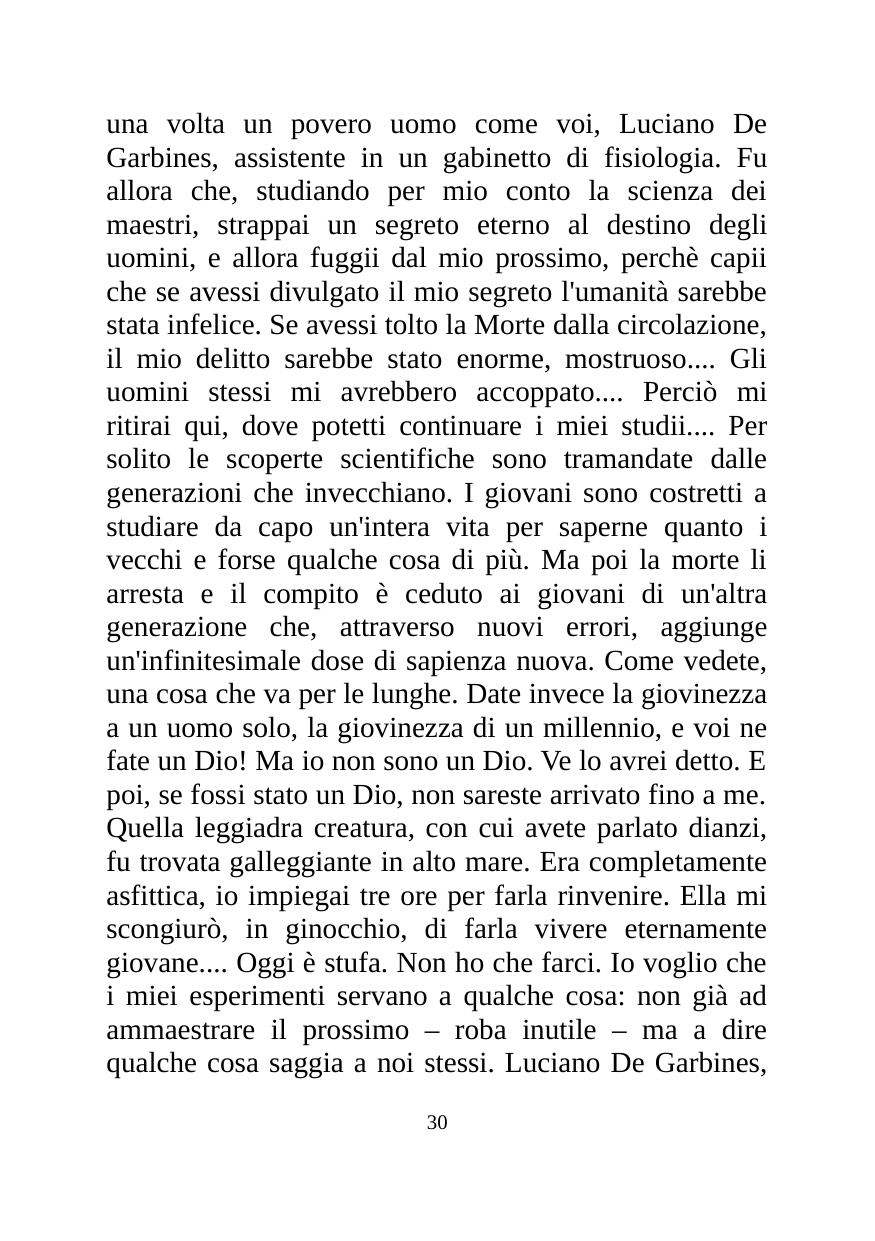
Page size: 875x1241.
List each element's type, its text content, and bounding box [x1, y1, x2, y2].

text una volta un povero uomo come voi, Luciano De Garbines, assistente in un gabinetto di fisiologia. Fu allora che, studiando per mio conto la scienza dei maestri, strappai un segreto eterno al destino degli uomini, e allora fuggii dal mio prossimo, perchè capii che se avessi divulgato il mio segreto l'umanità sarebbe stata infelice. Se avessi tolto la Morte dalla circolazione, il mio delitto sarebbe stato enorme, mostruoso.... Gli uomini stessi mi avrebbero accoppato.... Perciò mi ritirai qui, dove potetti continuare i miei studii.... Per solito le scoperte scientifiche sono tramandate dalle generazioni che invecchiano. I giovani sono costretti a studiare da capo un'intera vita per saperne quanto i vecchi e forse qualche cosa di più. Ma poi la morte li arresta e il compito è ceduto ai giovani di un'altra generazione che, attraverso nuovi errori, aggiunge un'infinitesimale dose di sapienza nuova. Come vedete, una cosa che va per le lunghe. Date invece la giovinezza a un uomo solo, la giovinezza di un millennio, e voi ne fate un Dio! Ma io non sono un Dio. Ve lo avrei detto. E poi, se fossi stato un Dio, non sareste arrivato fino a me. Quella leggiadra creatura, con cui avete parlato dianzi, fu trovata galleggiante in alto mare. Era completamente asfittica, io impiegai tre ore per farla rinvenire. Ella mi scongiurò, in ginocchio, di farla vivere eternamente giovane.... Oggi è stufa. Non ho che farci. Io voglio che i miei esperimenti servano a qualche cosa: non già ad ammaestrare il prossimo – roba inutile – ma a dire qualche cosa saggia a noi stessi. Luciano De Garbines, [106, 106, 768, 1079]
